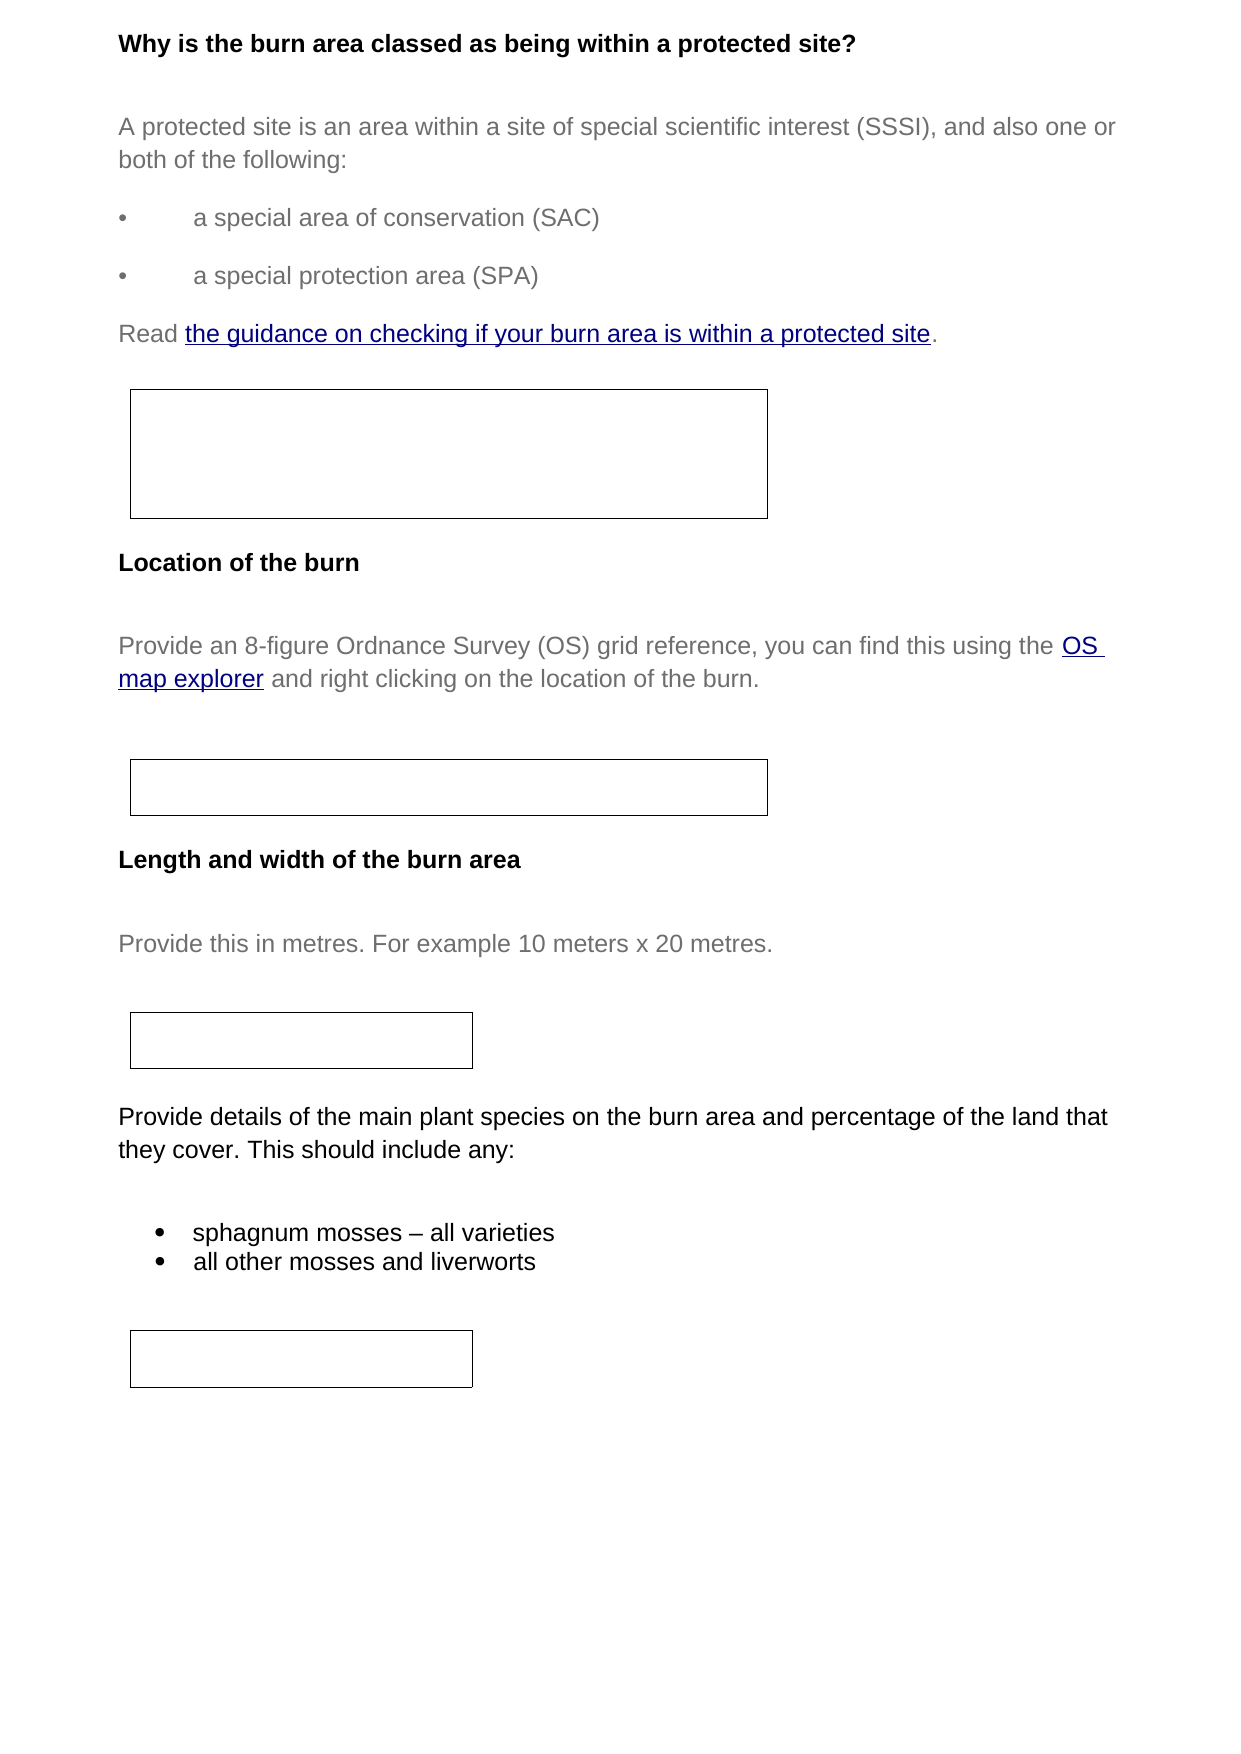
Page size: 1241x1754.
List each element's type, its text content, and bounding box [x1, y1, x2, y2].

text A protected site is an area within a site of special scientific interest (SSSI), and also one or both of the following: [118, 112, 1122, 173]
text Read the guidance on checking if your burn area is within a protected site. [118, 319, 1122, 348]
text • a special protection area (SPA) [118, 261, 1122, 289]
list all other mosses and liverworts [156, 1247, 1122, 1276]
subtitle Why is the burn area classed as being within a protected site? [118, 29, 1122, 57]
text Provide this in metres. For example 10 meters x 20 metres. [118, 928, 1122, 957]
subtitle Length and width of the burn area [118, 846, 1122, 874]
text Provide details of the main plant species on the burn area and percentage of the land that they cover. This should include any: [118, 1069, 1122, 1164]
text Provide an 8-figure Ordnance Survey (OS) grid reference, you can find this using the OS map explorer and right clicking on the location of the burn. [118, 631, 1122, 693]
list sphagnum mosses – all varieties [155, 1218, 1122, 1247]
subtitle Location of the burn [118, 548, 1122, 577]
text • a special area of conservation (SAC) [118, 203, 1122, 232]
